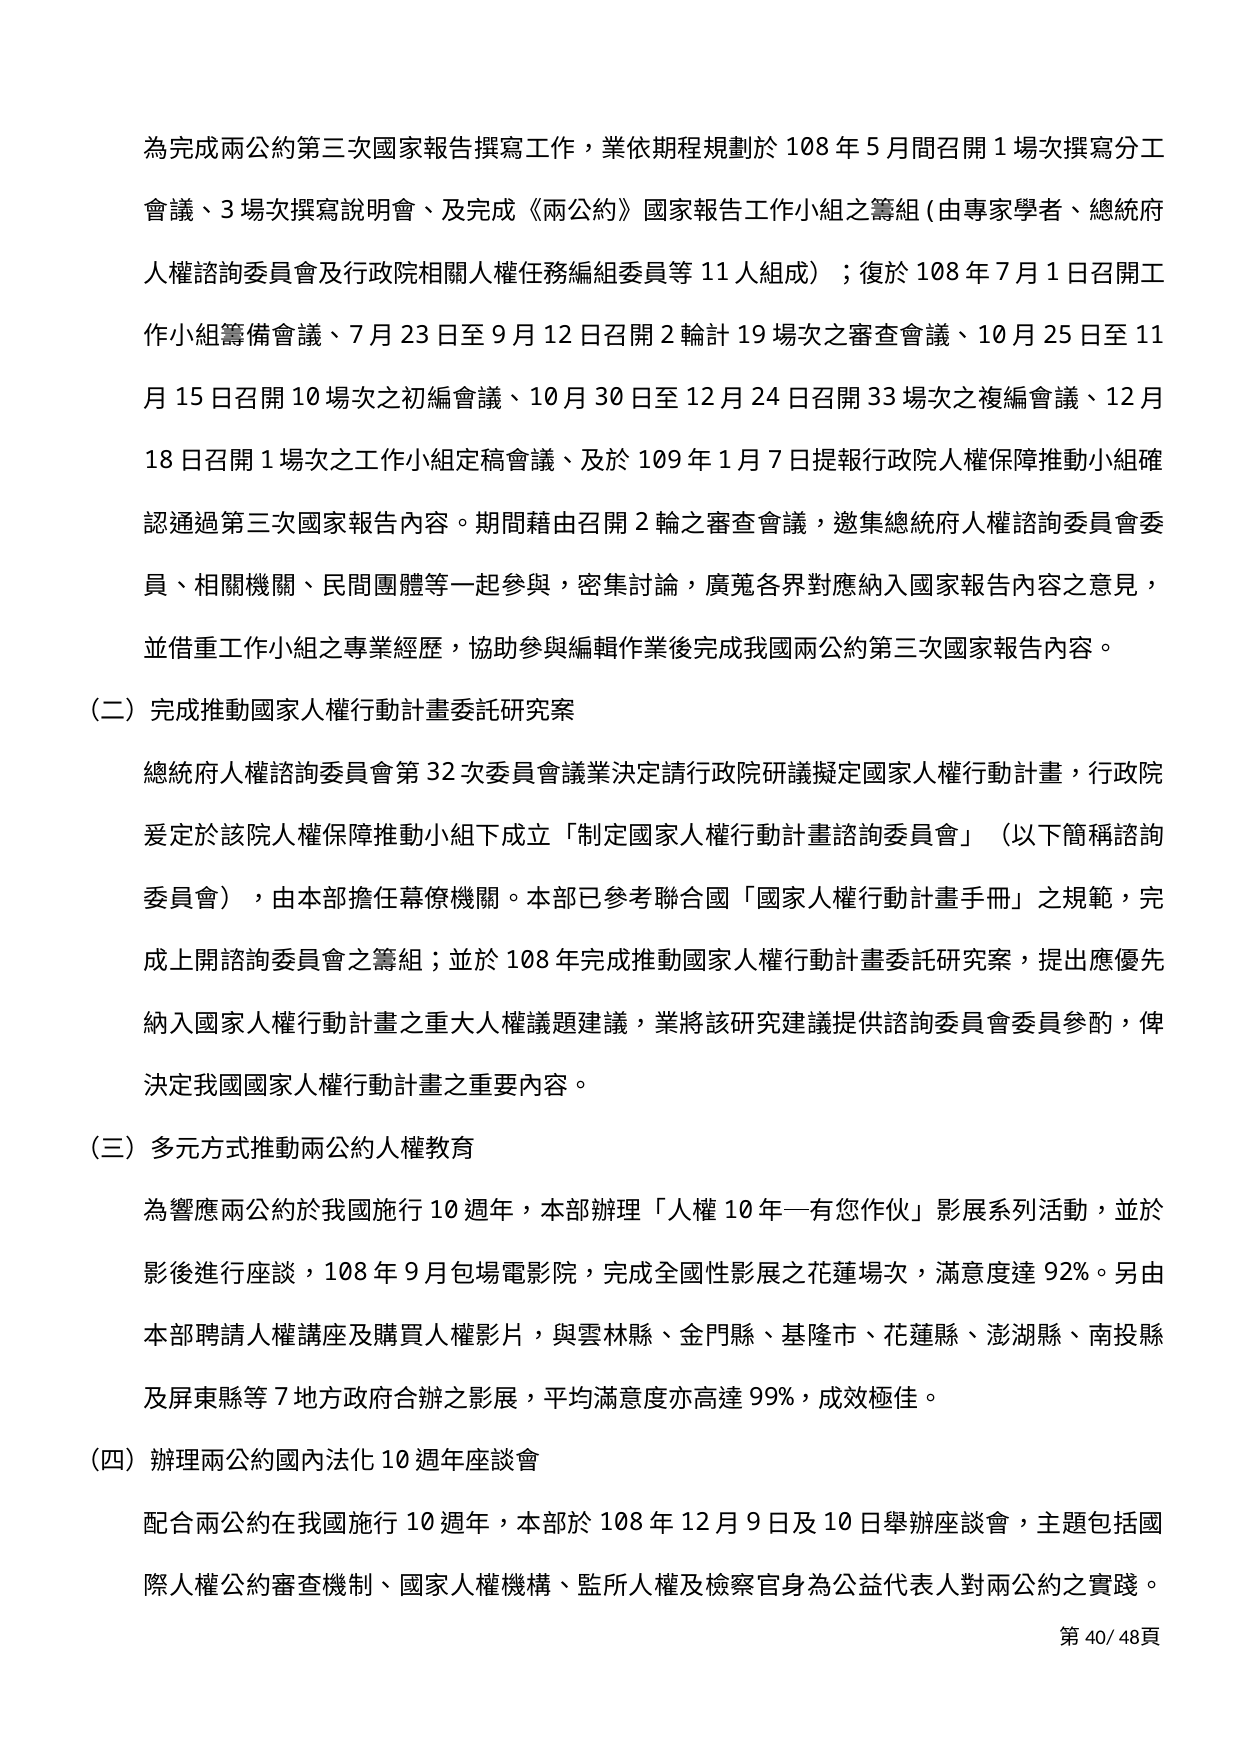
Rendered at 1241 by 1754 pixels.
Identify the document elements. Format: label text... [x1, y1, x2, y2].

text 為完成兩公約第三次國家報告撰寫工作，業依期程規劃於108年5月間召開1場次撰寫分工會議、3場次撰寫說明會、及完成《兩公約》國家報告工作小組之籌組(由專家學者、總統府人權諮詢委員會及行政院相關人權任務編組委員等11人組成）；復於108年7月1日召開工作小組籌備會議、7月23日至9月12日召開2輪計19場次之審查會議、10月25日至11月15日召開10場次之初編會議、10月30日至12月24日召開33場次之複編會議、12月18日召開1場次之工作小組定稿會議、及於109年1月7日提報行政院人權保障推動小組確認通過第三次國家報告內容。期間藉由召開2輪之審查會議，邀集總統府人權諮詢委員會委員、相關機關、民間團體等一起參與，密集討論，廣蒐各界對應納入國家報告內容之意見，並借重工作小組之專業經歷，協助參與編輯作業後完成我國兩公約第三次國家報告內容。 [144, 104, 1165, 667]
text （二）完成推動國家人權行動計畫委託研究案 [75, 667, 1165, 729]
text （三）多元方式推動兩公約人權教育 [75, 1104, 1165, 1167]
text 配合兩公約在我國施行10週年，本部於108年12月9日及10日舉辦座談會，主題包括國際人權公約審查機制、國家人權機構、監所人權及檢察官身為公益代表人對兩公約之實踐。 [144, 1479, 1165, 1604]
text 總統府人權諮詢委員會第32次委員會議業決定請行政院研議擬定國家人權行動計畫，行政院爰定於該院人權保障推動小組下成立「制定國家人權行動計畫諮詢委員會」（以下簡稱諮詢委員會），由本部擔任幕僚機關。本部已參考聯合國「國家人權行動計畫手冊」之規範，完成上開諮詢委員會之籌組；並於108年完成推動國家人權行動計畫委託研究案，提出應優先納入國家人權行動計畫之重大人權議題建議，業將該研究建議提供諮詢委員會委員參酌，俾決定我國國家人權行動計畫之重要內容。 [144, 729, 1165, 1104]
text 為響應兩公約於我國施行10週年，本部辦理「人權10年─有您作伙」影展系列活動，並於影後進行座談，108年9月包場電影院，完成全國性影展之花蓮場次，滿意度達92%。另由本部聘請人權講座及購買人權影片，與雲林縣、金門縣、基隆市、花蓮縣、澎湖縣、南投縣及屏東縣等7地方政府合辦之影展，平均滿意度亦高達99%，成效極佳。 [144, 1167, 1165, 1417]
text （四）辦理兩公約國內法化10週年座談會 [75, 1417, 1165, 1479]
